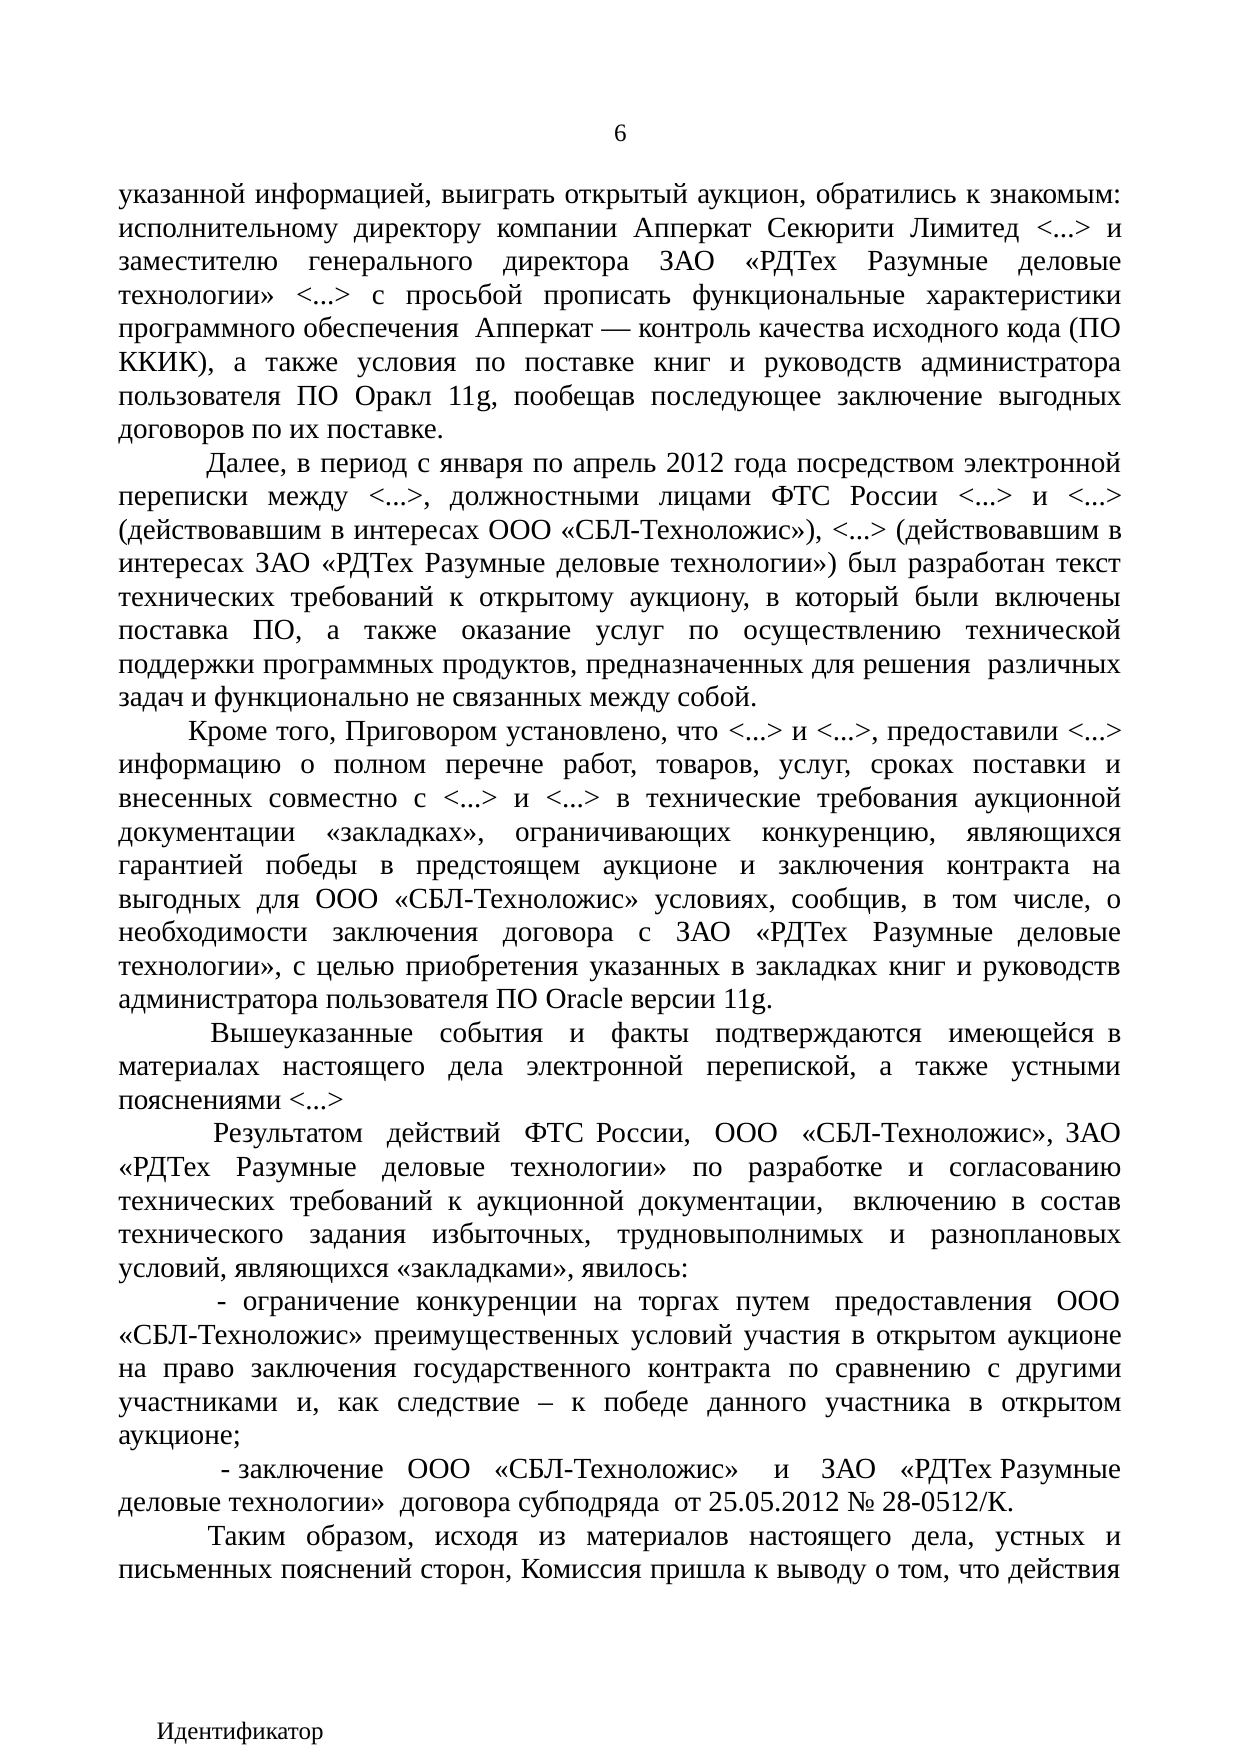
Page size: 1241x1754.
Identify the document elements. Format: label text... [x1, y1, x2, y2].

list - ограничение конкуренции на торгах путем предоставления ООО «СБЛ-Техноложис» преимущественных условий участия в открытом аукционе на право заключения государственного контракта по сравнению с другими участниками и, как следствие – к победе данного участника в открытом аукционе; [118, 1283, 1122, 1451]
list Далее, в период с января по апрель 2012 года посредством электронной переписки между <...>, должностными лицами ФТС России <...> и <...> (действовавшим в интересах ООО «СБЛ-Техноложис»), <...> (действовавшим в интересах ЗАО «РДТех Разумные деловые технологии») был разработан текст технических требований к открытому аукциону, в который были включены поставка ПО, а также оказание услуг по осуществлению технической поддержки программных продуктов, предназначенных для решения различных задач и функционально не связанных между собой. [118, 445, 1122, 713]
list указанной информацией, выиграть открытый аукцион, обратились к знакомым: исполнительному директору компании Апперкат Секюрити Лимитед <...> и заместителю генерального директора ЗАО «РДТех Разумные деловые технологии» <...> с просьбой прописать функциональные характеристики программного обеспечения Апперкат — контроль качества исходного кода (ПО ККИК), а также условия по поставке книг и руководств администратора пользователя ПО Оракл 11g, пообещав последующее заключение выгодных договоров по их поставке. [118, 176, 1122, 445]
list Результатом действий ФТС России, ООО «СБЛ-Техноложис», ЗАО «РДТех Разумные деловые технологии» по разработке и согласованию технических требований к аукционной документации, включению в состав технического задания избыточных, трудновыполнимых и разноплановых условий, являющихся «закладками», явилось: [118, 1116, 1122, 1283]
list - заключение ООО «СБЛ-Техноложис» и ЗАО «РДТех Разумные деловые технологии» договора субподряда от 25.05.2012 № 28-0512/К. [118, 1451, 1122, 1518]
text Таким образом, исходя из материалов настоящего дела, устных и письменных пояснений сторон, Комиссия пришла к выводу о том, что действия [118, 1518, 1122, 1585]
list Вышеуказанные события и факты подтверждаются имеющейся в материалах настоящего дела электронной перепиской, а также устными пояснениями <...> [118, 1015, 1122, 1116]
list Кроме того, Приговором установлено, что <...> и <...>, предоставили <...> информацию о полном перечне работ, товаров, услуг, сроках поставки и внесенных совместно с <...> и <...> в технические требования аукционной документации «закладках», ограничивающих конкуренцию, являющихся гарантией победы в предстоящем аукционе и заключения контракта на выгодных для ООО «СБЛ-Техноложис» условиях, сообщив, в том числе, о необходимости заключения договора с ЗАО «РДТех Разумные деловые технологии», с целью приобретения указанных в закладках книг и руководств администратора пользователя ПО Oracle версии 11g. [118, 713, 1122, 1015]
